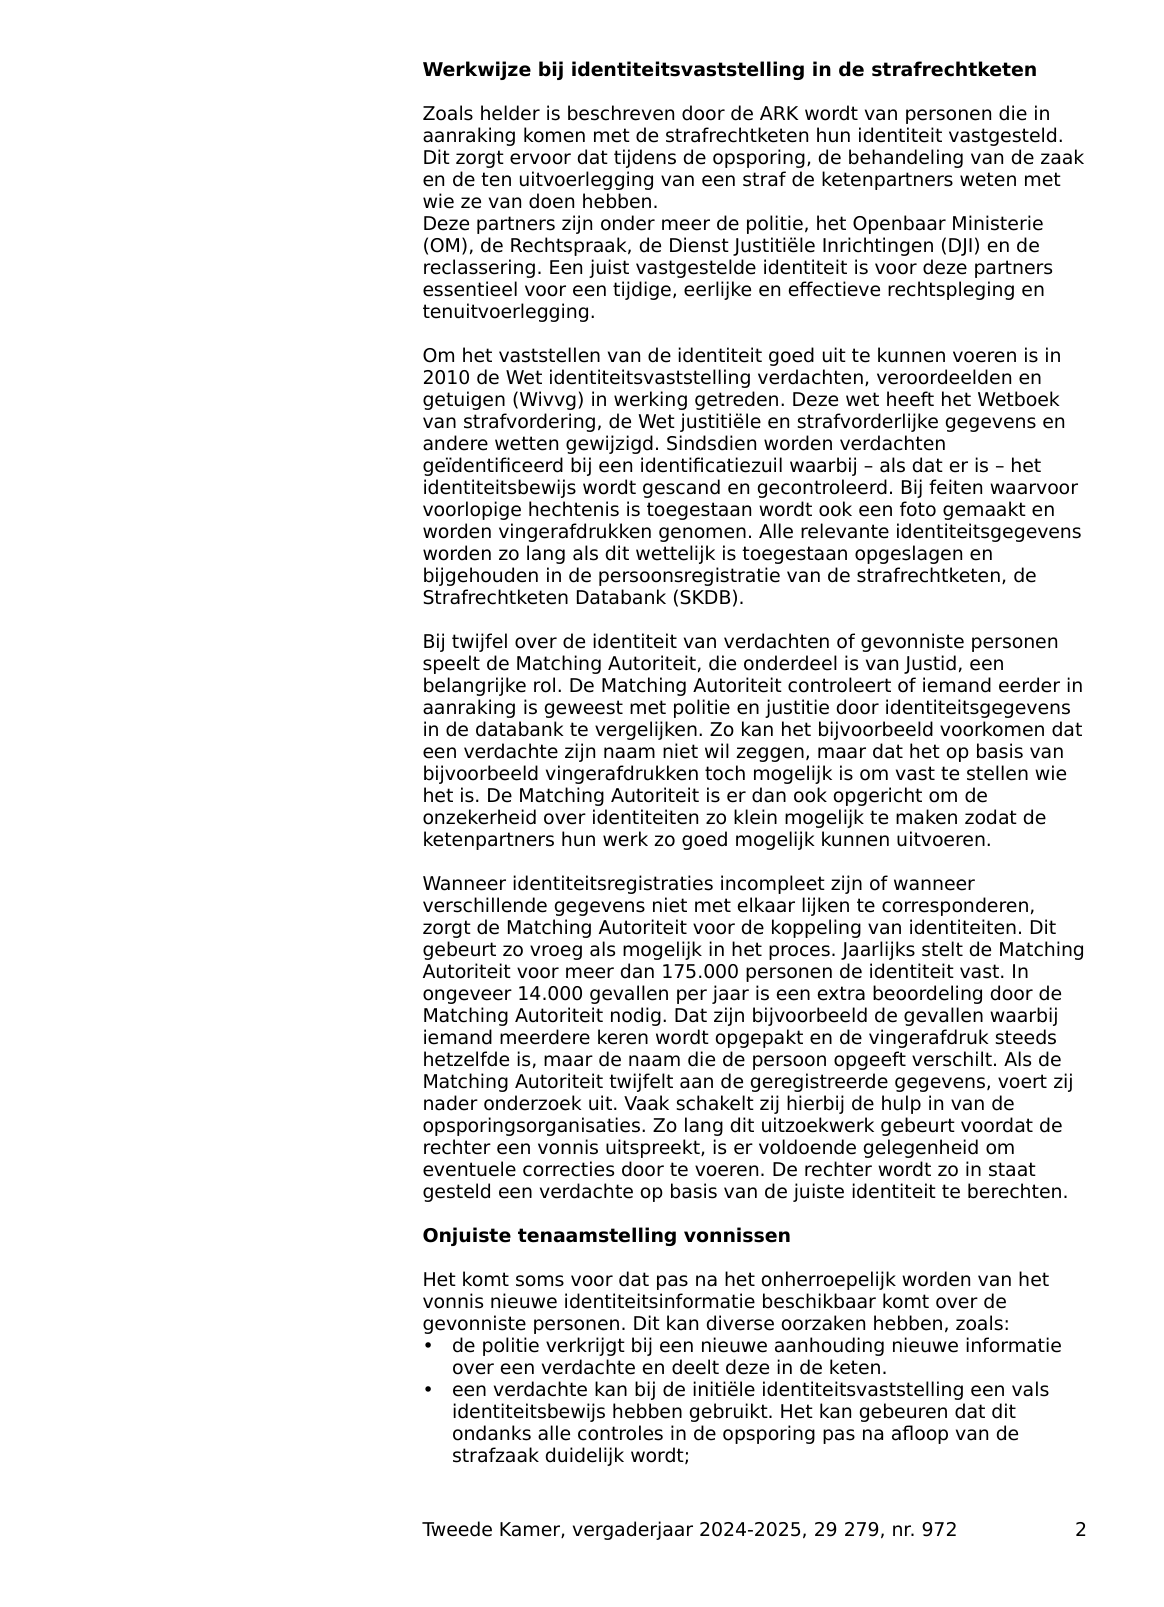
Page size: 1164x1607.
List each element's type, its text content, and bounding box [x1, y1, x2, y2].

text Zoals helder is beschreven door de ARK wordt van personen die in aanraking komen met de strafrechtketen hun identiteit vastgesteld. Dit zorgt ervoor dat tijdens de opsporing, de behandeling van de zaak en de ten uitvoerlegging van een straf de ketenpartners weten met wie ze van doen hebben. [422, 103, 1087, 213]
subtitle Onjuiste tenaamstelling vonnissen [422, 1225, 1087, 1247]
text Om het vaststellen van de identiteit goed uit te kunnen voeren is in 2010 de Wet identiteitsvaststelling verdachten, veroordeelden en getuigen (Wivvg) in werking getreden. Deze wet heeft het Wetboek van strafvordering, de Wet justitiële en strafvorderlijke gegevens en andere wetten gewijzigd. Sindsdien worden verdachten geïdentificeerd bij een identificatiezuil waarbij – als dat er is – het identiteitsbewijs wordt gescand en gecontroleerd. Bij feiten waarvoor voorlopige hechtenis is toegestaan wordt ook een foto gemaakt en worden vingerafdrukken genomen. Alle relevante identiteitsgegevens worden zo lang als dit wettelijk is toegestaan opgeslagen en bijgehouden in de persoonsregistratie van de strafrechtketen, de Strafrechtketen Databank (SKDB). [422, 345, 1087, 609]
text Het komt soms voor dat pas na het onherroepelijk worden van het vonnis nieuwe identiteitsinformatie beschikbaar komt over de gevonniste personen. Dit kan diverse oorzaken hebben, zoals: [422, 1269, 1087, 1335]
text Wanneer identiteitsregistraties incompleet zijn of wanneer verschillende gegevens niet met elkaar lijken te corresponderen, zorgt de Matching Autoriteit voor de koppeling van identiteiten. Dit gebeurt zo vroeg als mogelijk in het proces. Jaarlijks stelt de Matching Autoriteit voor meer dan 175.000 personen de identiteit vast. In ongeveer 14.000 gevallen per jaar is een extra beoordeling door de Matching Autoriteit nodig. Dat zijn bijvoorbeeld de gevallen waarbij iemand meerdere keren wordt opgepakt en de vingerafdruk steeds hetzelfde is, maar de naam die de persoon opgeeft verschilt. Als de Matching Autoriteit twijfelt aan de geregistreerde gegevens, voert zij nader onderzoek uit. Vaak schakelt zij hierbij de hulp in van de opsporingsorganisaties. Zo lang dit uitzoekwerk gebeurt voordat de rechter een vonnis uitspreekt, is er voldoende gelegenheid om eventuele correcties door te voeren. De rechter wordt zo in staat gesteld een verdachte op basis van de juiste identiteit te berechten. [422, 873, 1087, 1203]
text Bij twijfel over de identiteit van verdachten of gevonniste personen speelt de Matching Autoriteit, die onderdeel is van Justid, een belangrijke rol. De Matching Autoriteit controleert of iemand eerder in aanraking is geweest met politie en justitie door identiteitsgegevens in de databank te vergelijken. Zo kan het bijvoorbeeld voorkomen dat een verdachte zijn naam niet wil zeggen, maar dat het op basis van bijvoorbeeld vingerafdrukken toch mogelijk is om vast te stellen wie het is. De Matching Autoriteit is er dan ook opgericht om de onzekerheid over identiteiten zo klein mogelijk te maken zodat de ketenpartners hun werk zo goed mogelijk kunnen uitvoeren. [422, 631, 1087, 851]
subtitle Werkwijze bij identiteitsvaststelling in de strafrechtketen [422, 59, 1087, 81]
text • de politie verkrijgt bij een nieuwe aanhouding nieuwe informatie over een verdachte en deelt deze in de keten. [422, 1335, 1087, 1379]
text Deze partners zijn onder meer de politie, het Openbaar Ministerie (OM), de Rechtspraak, de Dienst Justitiële Inrichtingen (DJI) en de reclassering. Een juist vastgestelde identiteit is voor deze partners essentieel voor een tijdige, eerlijke en effectieve rechtspleging en tenuitvoerlegging. [422, 213, 1087, 323]
text • een verdachte kan bij de initiële identiteitsvaststelling een vals identiteitsbewijs hebben gebruikt. Het kan gebeuren dat dit ondanks alle controles in de opsporing pas na afloop van de strafzaak duidelijk wordt; [422, 1379, 1087, 1467]
